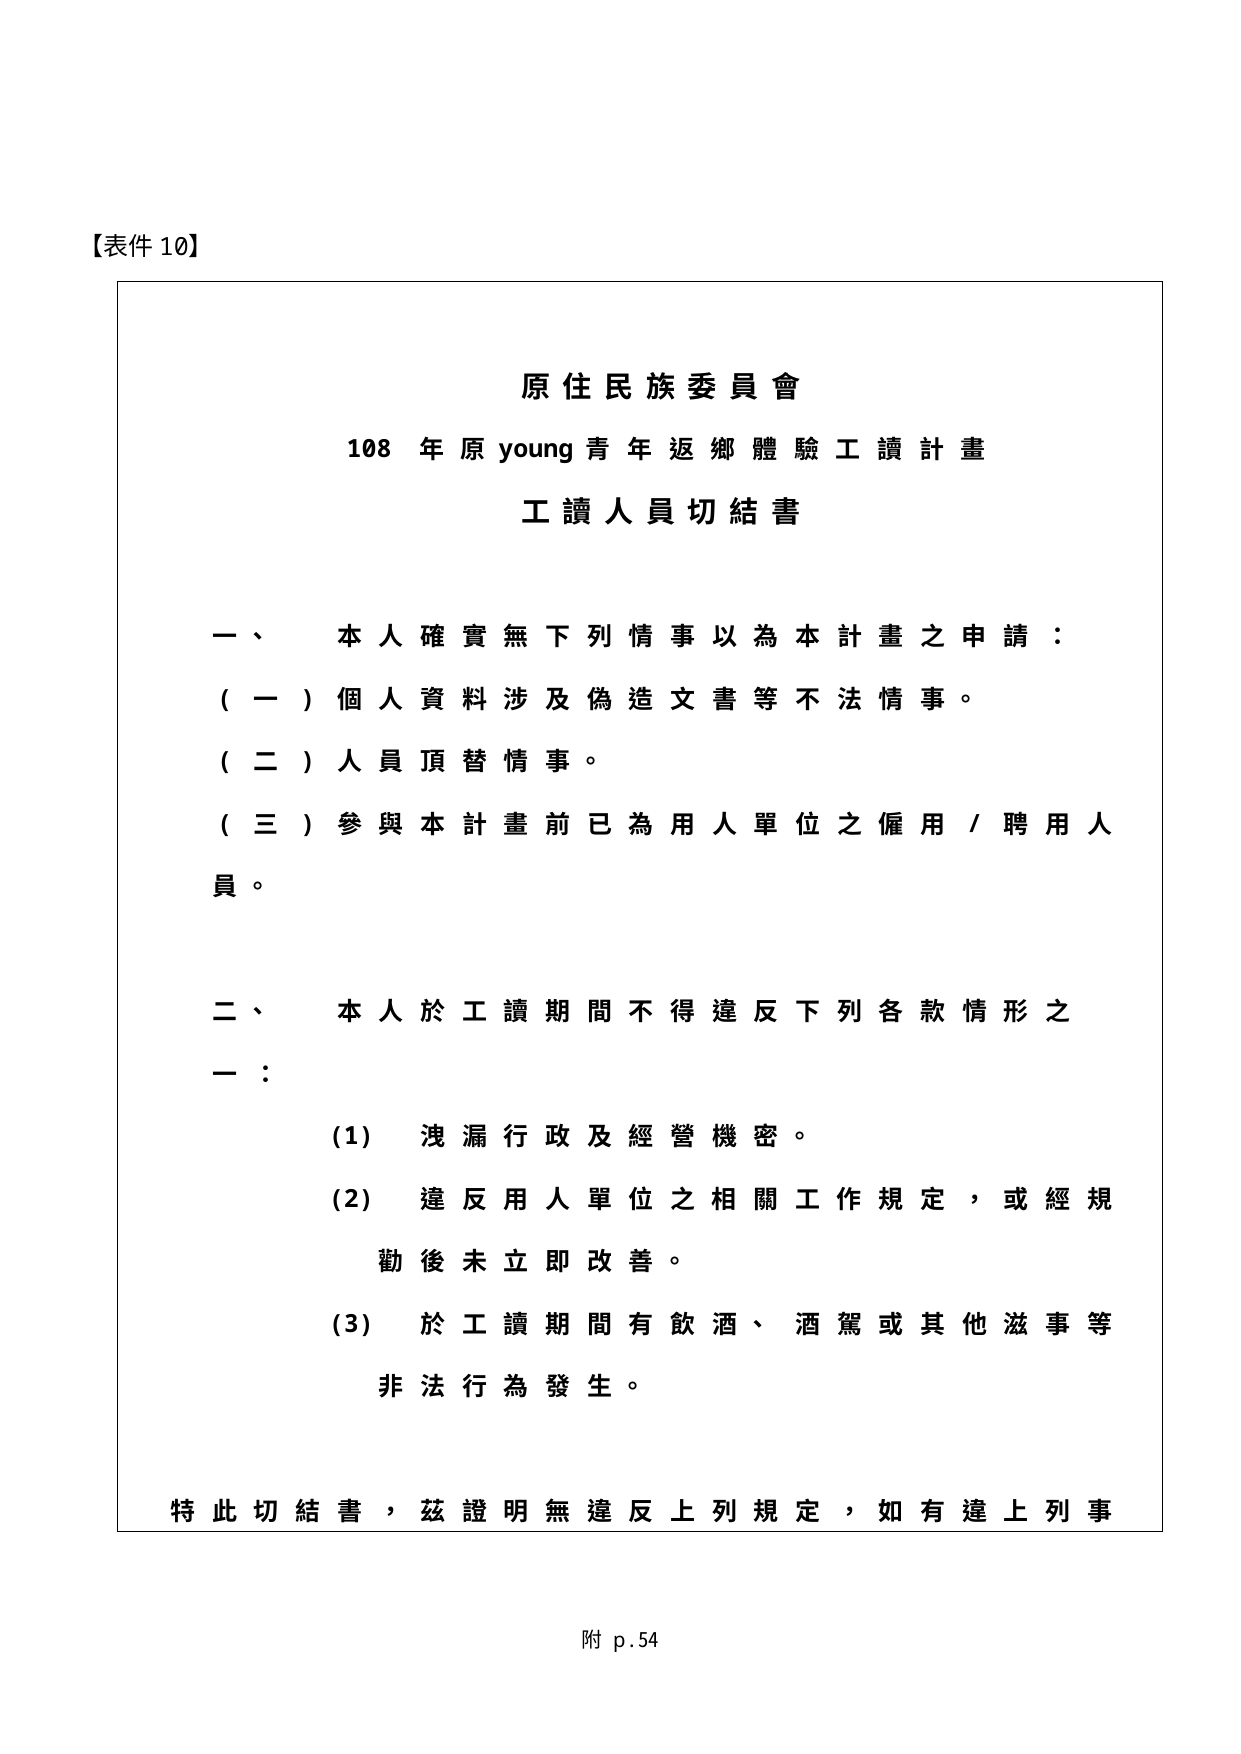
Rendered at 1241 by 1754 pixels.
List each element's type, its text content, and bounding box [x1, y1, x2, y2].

table_header 原住民族委員會 108年原young青年返鄉體驗工讀計畫 工讀人員切結書 一、 本人確實無下列情事以為本計畫之申請： (一)個人資料涉及偽造文書等不法情事。 (二)人員頂替情事。 (三)參與本計畫前已為用人單位之僱用/聘用人員。 二、 本人於工讀期間不得違反下列各款情形之一： 洩漏行政及經營機密。 違反用人單位之相關工作規定，或經規勸後未立即改善。 於工讀期間有飲酒、酒駕或其他滋事等非法行為發生。 特此切結書，茲證明無違反上列規定，如有違上列事 [118, 282, 1162, 1531]
text 【表件10】 [78, 218, 1162, 264]
